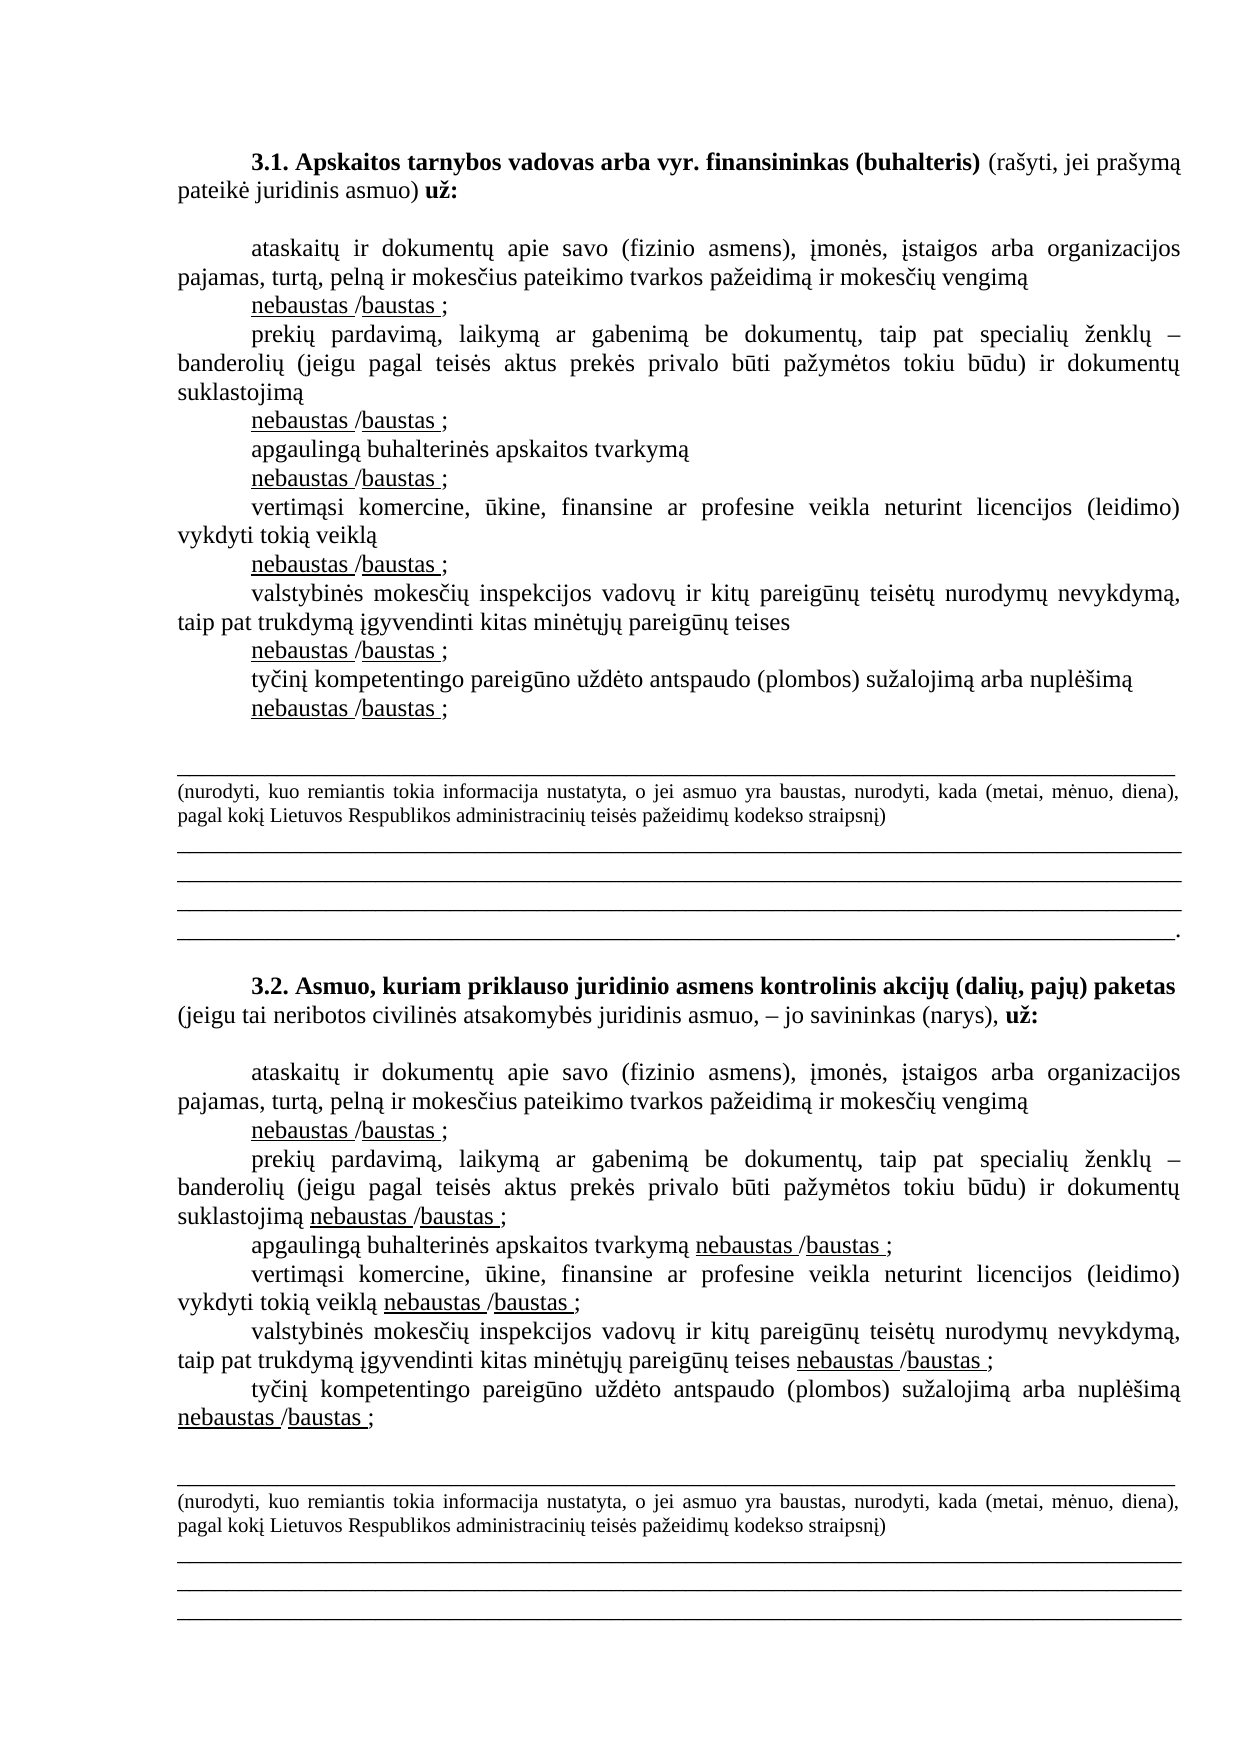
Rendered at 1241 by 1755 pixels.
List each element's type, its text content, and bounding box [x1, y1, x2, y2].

text 3.2. Asmuo, kuriam priklauso juridinio asmens kontrolinis akcijų (dalių, pajų) paketas (jeigu tai neribotos civilinės atsakomybės juridinis asmuo, – jo savininkas (narys), už: [177, 971, 1181, 1029]
text prekių pardavimą, laikymą ar gabenimą be dokumentų, taip pat specialių ženklų – banderolių (jeigu pagal teisės aktus prekės privalo būti pažymėtos tokiu būdu) ir dokumentų suklastojimą nebaustas ⁪/baustas ⁪; [177, 1144, 1181, 1230]
text nebaustas ⁪/baustas ⁪; [177, 636, 1181, 664]
text 3.1. Apskaitos tarnybos vadovas arba vyr. finansininkas (buhalteris) (rašyti, jei prašymą pateikė juridinis asmuo) už: [177, 147, 1181, 204]
text apgaulingą buhalterinės apskaitos tvarkymą nebaustas ⁪/baustas ⁪; [177, 1230, 1181, 1259]
text (nurodyti, kuo remiantis tokia informacija nustatyta, o jei asmuo yra baustas, nurodyti, kada (metai, mėnuo, diena), pagal kokį Lietuvos Respublikos administracinių teisės pažeidimų kodekso straipsnį) [177, 779, 1181, 827]
text valstybinės mokesčių inspekcijos vadovų ir kitų pareigūnų teisėtų nurodymų nevykdymą, taip pat trukdymą įgyvendinti kitas minėtųjų pareigūnų teises [177, 578, 1181, 636]
text tyčinį kompetentingo pareigūno uždėto antspaudo (plombos) sužalojimą arba nuplėšimą nebaustas ⁪/baustas ⁪; [177, 1374, 1181, 1431]
text ataskaitų ir dokumentų apie savo (fizinio asmens), įmonės, įstaigos arba organizacijos pajamas, turtą, pelną ir mokesčius pateikimo tvarkos pažeidimą ir mokesčių vengimą [177, 233, 1181, 291]
text . [177, 914, 1181, 942]
text nebaustas ⁪/baustas ⁪; [177, 549, 1181, 578]
text vertimąsi komercine, ūkine, finansine ar profesine veikla neturint licencijos (leidimo) vykdyti tokią veiklą [177, 492, 1181, 549]
text prekių pardavimą, laikymą ar gabenimą be dokumentų, taip pat specialių ženklų – banderolių (jeigu pagal teisės aktus prekės privalo būti pažymėtos tokiu būdu) ir dokumentų suklastojimą [177, 319, 1181, 406]
text valstybinės mokesčių inspekcijos vadovų ir kitų pareigūnų teisėtų nurodymų nevykdymą, taip pat trukdymą įgyvendinti kitas minėtųjų pareigūnų teises nebaustas ⁪/baustas ⁪; [177, 1316, 1181, 1374]
text apgaulingą buhalterinės apskaitos tvarkymą [177, 434, 1181, 463]
text tyčinį kompetentingo pareigūno uždėto antspaudo (plombos) sužalojimą arba nuplėšimą [177, 664, 1181, 693]
text nebaustas ⁪/baustas ⁪; [177, 291, 1181, 319]
text nebaustas ⁪/baustas ⁪; [177, 463, 1181, 492]
text (nurodyti, kuo remiantis tokia informacija nustatyta, o jei asmuo yra baustas, nurodyti, kada (metai, mėnuo, diena), pagal kokį Lietuvos Respublikos administracinių teisės pažeidimų kodekso straipsnį) [177, 1489, 1181, 1537]
text nebaustas ⁪/baustas ⁪; [177, 693, 1181, 722]
text ataskaitų ir dokumentų apie savo (fizinio asmens), įmonės, įstaigos arba organizacijos pajamas, turtą, pelną ir mokesčius pateikimo tvarkos pažeidimą ir mokesčių vengimą [177, 1057, 1181, 1115]
text nebaustas ⁪/baustas ⁪; [177, 406, 1181, 434]
text vertimąsi komercine, ūkine, finansine ar profesine veikla neturint licencijos (leidimo) vykdyti tokią veiklą nebaustas ⁪/baustas ⁪; [177, 1259, 1181, 1316]
text nebaustas ⁪/baustas ⁪; [177, 1115, 1181, 1144]
